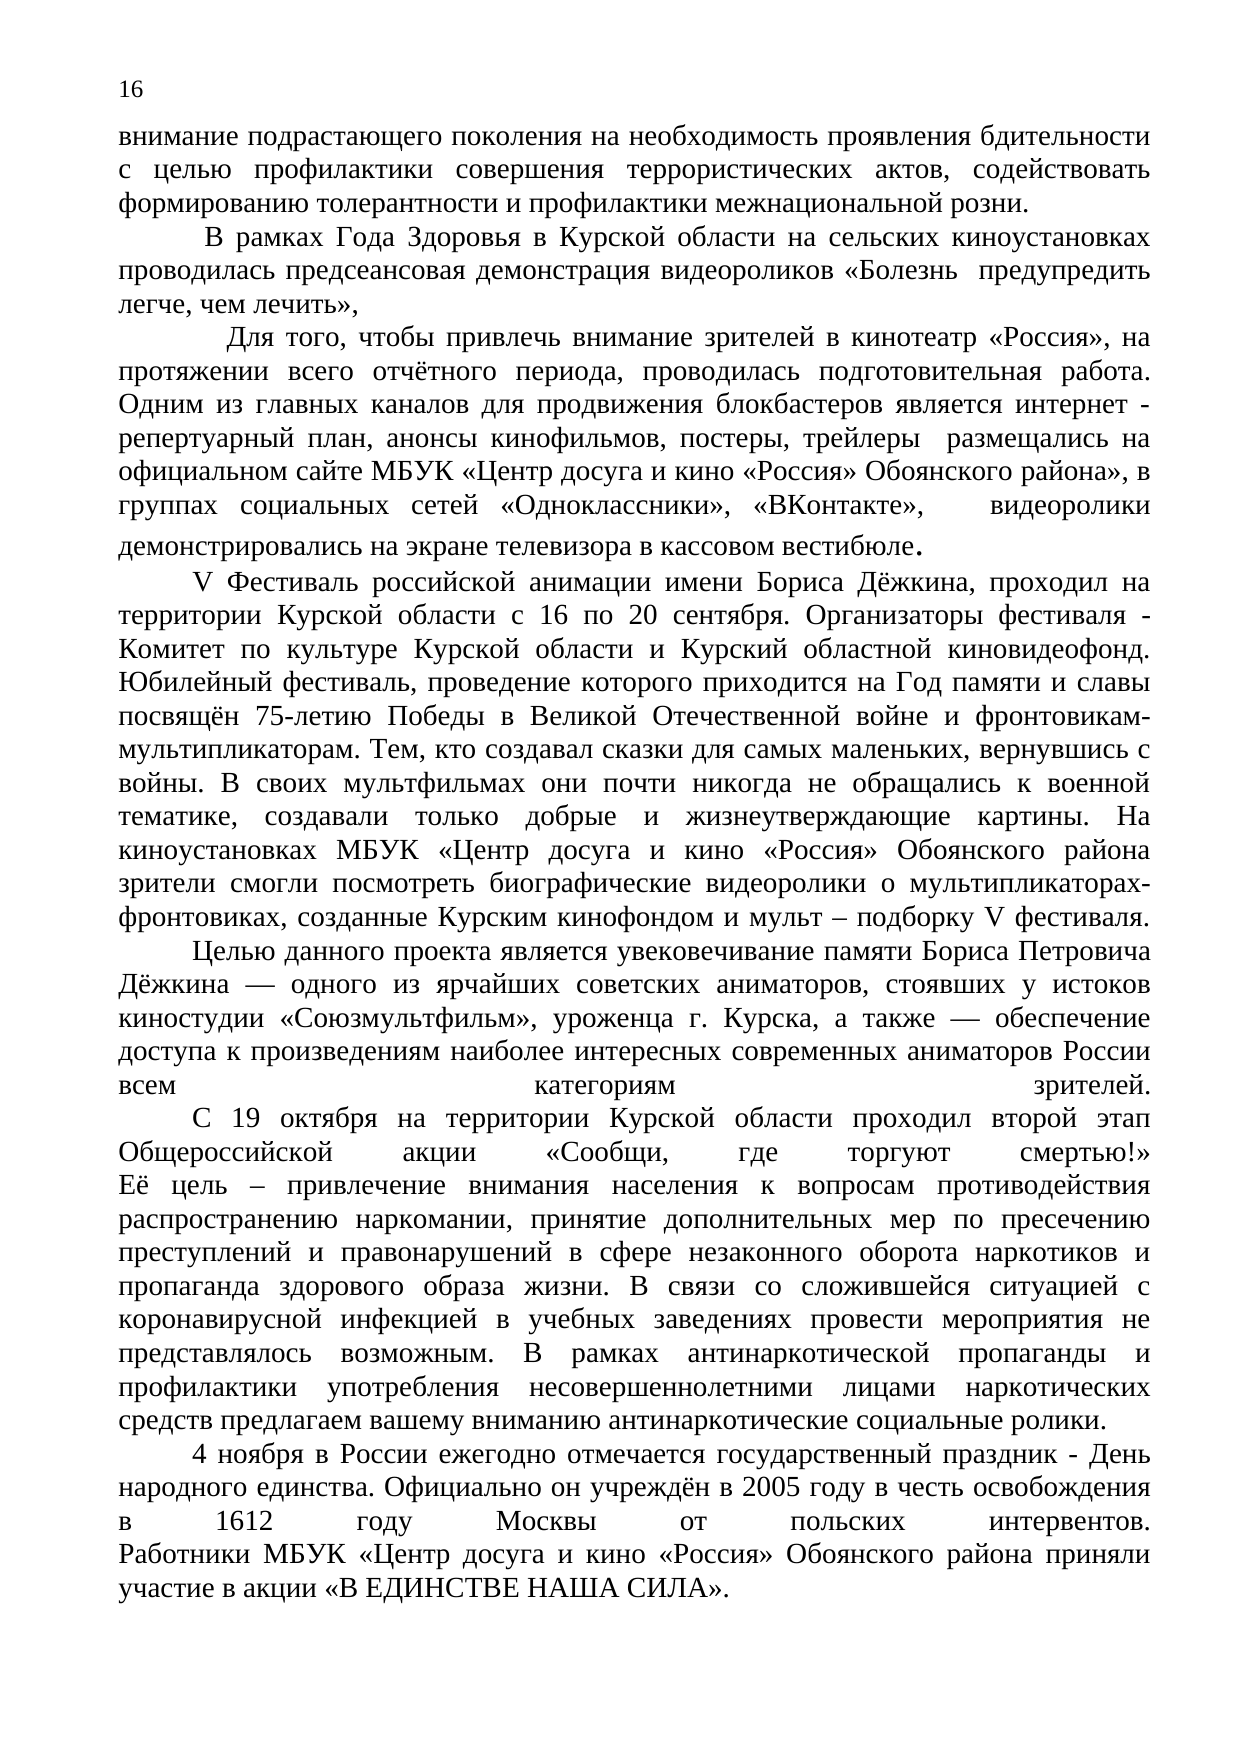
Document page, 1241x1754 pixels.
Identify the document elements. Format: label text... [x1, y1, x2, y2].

text 4 ноября в России ежегодно отмечается государственный праздник - День народного единства. Официально он учреждён в 2005 году в честь освобождения в 1612 году Москвы от польских интервентов. Работники МБУК «Центр досуга и кино «Россия» Обоянского района приняли участие в акции «В ЕДИНСТВЕ НАША СИЛА». [118, 1436, 1152, 1603]
text внимание подрастающего поколения на необходимость проявления бдительности с целью профилактики совершения террористических актов, содействовать формированию толерантности и профилактики межнациональной розни. [118, 118, 1152, 219]
text В рамках Года Здоровья в Курской области на сельских киноустановках проводилась предсеансовая демонстрация видеороликов «Болезнь предупредить легче, чем лечить», [118, 219, 1152, 319]
text Для того, чтобы привлечь внимание зрителей в кинотеатр «Россия», на протяжении всего отчётного периода, проводилась подготовительная работа. Одним из главных каналов для продвижения блокбастеров является интернет - репертуарный план, анонсы кинофильмов, постеры, трейлеры размещались на официальном сайте МБУК «Центр досуга и кино «Россия» Обоянского района», в группах социальных сетей «Одноклассники», «ВКонтакте», видеоролики демонстрировались на экране телевизора в кассовом вестибюле. [118, 319, 1152, 564]
text V Фестиваль российской анимации имени Бориса Дёжкина, проходил на территории Курской области с 16 по 20 сентября. Организаторы фестиваля - Комитет по культуре Курской области и Курский областной киновидеофонд. Юбилейный фестиваль, проведение которого приходится на Год памяти и славы посвящён 75-летию Победы в Великой Отечественной войне и фронтовикам-мультипликаторам. Тем, кто создавал сказки для самых маленьких, вернувшись с войны. В своих мультфильмах они почти никогда не обращались к военной тематике, создавали только добрые и жизнеутверждающие картины. На киноустановках МБУК «Центр досуга и кино «Россия» Обоянского района зрители смогли посмотреть биографические видеоролики о мультипликаторах-фронтовиках, созданные Курским кинофондом и мульт – подборку V фестиваля. Целью данного проекта является увековечивание памяти Бориса Петровича Дёжкина — одного из ярчайших советских аниматоров, стоявших у истоков киностудии «Союзмультфильм», уроженца г. Курска, а также — обеспечение доступа к произведениям наиболее интересных современных аниматоров России всем категориям зрителей. С 19 октября на территории Курской области проходил второй этап Общероссийской акции «Сообщи, где торгуют смертью!» Её цель – привлечение внимания населения к вопросам противодействия распространению наркомании, принятие дополнительных мер по пресечению преступлений и правонарушений в сфере незаконного оборота наркотиков и пропаганда здорового образа жизни. В связи со сложившейся ситуацией с коронавирусной инфекцией в учебных заведениях провести мероприятия не представлялось возможным. В рамках антинаркотической пропаганды и профилактики употребления несовершеннолетними лицами наркотических средств предлагаем вашему вниманию антинаркотические социальные ролики. [118, 564, 1152, 1436]
